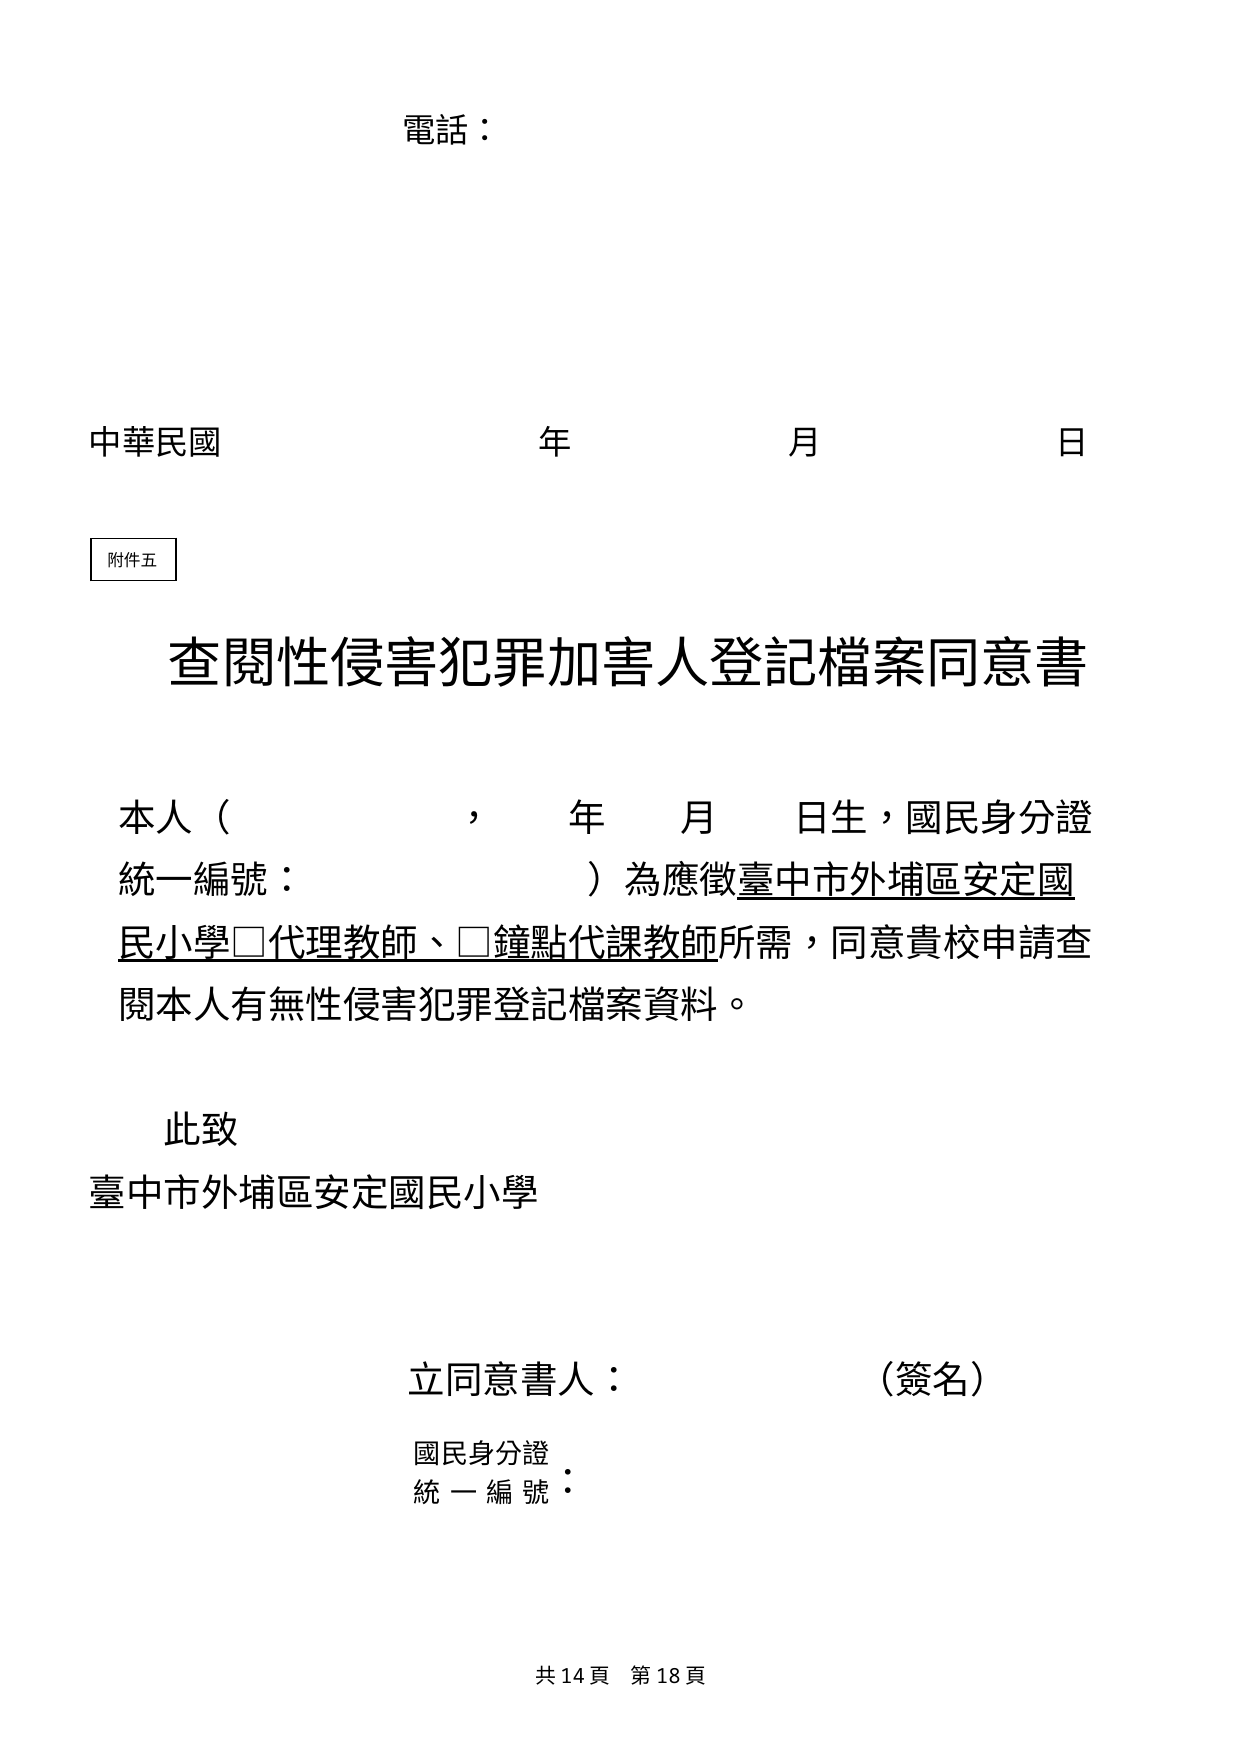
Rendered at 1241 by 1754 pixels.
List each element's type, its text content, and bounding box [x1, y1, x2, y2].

text 本人（ ， 年 月 日生，國民身分證統一編號： ）為應徵臺中市外埔區安定國民小學□代理教師、□鐘點代課教師所需，同意貴校申請查閱本人有無性侵害犯罪登記檔案資料。 [118, 773, 1108, 1023]
text 附件五 [107, 547, 160, 571]
text 此致 [89, 1086, 1152, 1148]
text 臺中市外埔區安定國民小學 [89, 1148, 1152, 1211]
text 查閱性侵害犯罪加害人登記檔案同意書 [89, 586, 1168, 711]
text 立同意書人： （簽名） [89, 1336, 1152, 1398]
text 電話： [89, 86, 1152, 148]
text 國民身分證統一編號： [89, 1398, 1152, 1523]
text 中華民國 年 月 日 [89, 398, 1152, 461]
